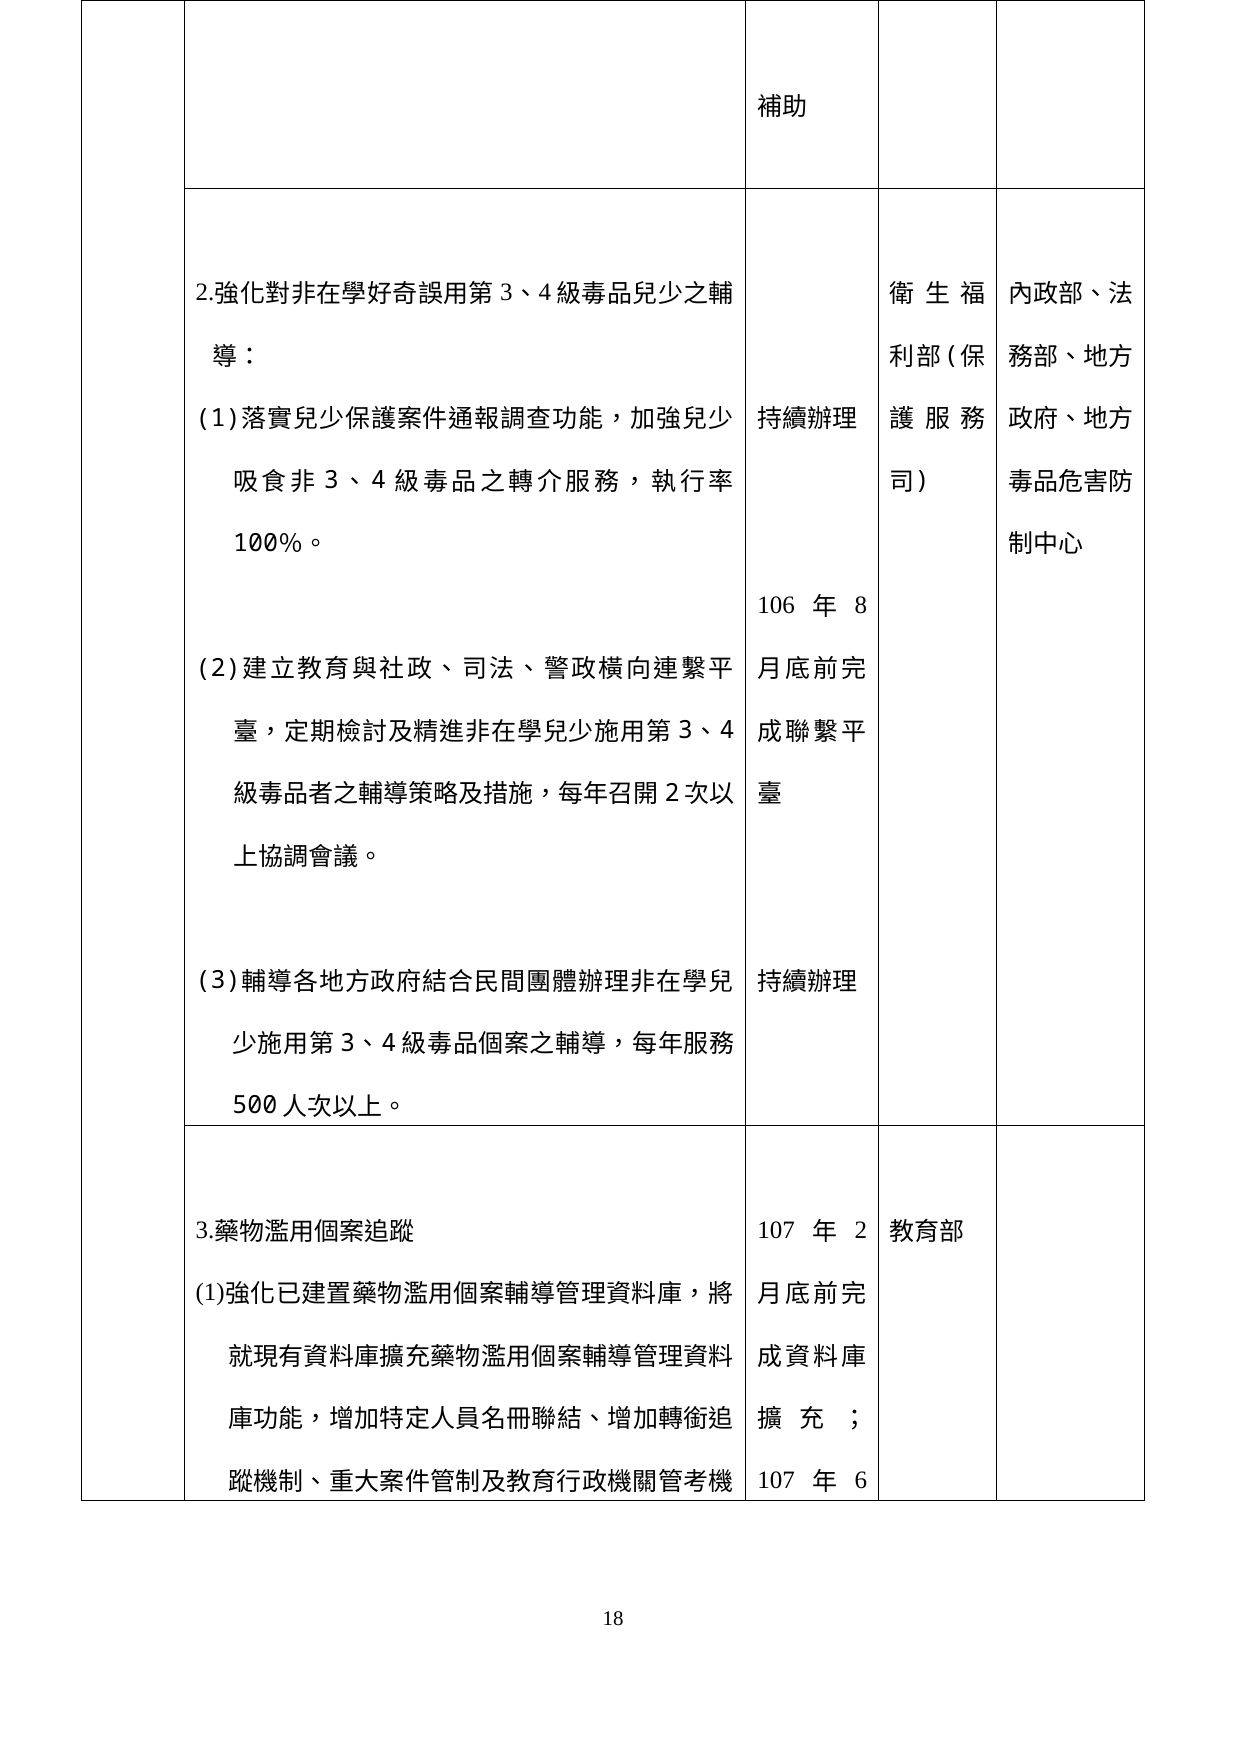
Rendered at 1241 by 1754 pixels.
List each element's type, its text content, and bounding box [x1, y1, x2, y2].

table_cell 2.強化對非在學好奇誤用第3、4級毒品兒少之輔導： (1)落實兒少保護案件通報調查功能，加強兒少吸食非3、4級毒品之轉介服務，執行率100％。 (2)建立教育與社政、司法、警政橫向連繫平臺，定期檢討及精進非在學兒少施用第3、4級毒品者之輔導策略及措施，每年召開2次以上協調會議。 (3)輔導各地方政府結合民間團體辦理非在學兒少施用第3、4級毒品個案之輔導，每年服務500人次以上。 [185, 189, 745, 1125]
table_cell 教育部 [879, 1126, 996, 1500]
table_cell 衛生福利部(保護服務司) [879, 189, 996, 1125]
table_cell [879, 1, 996, 187]
table_cell 持續辦理 106年8月底前完成聯繫平臺 持續辦理 [746, 189, 878, 1125]
table_cell [185, 1, 745, 187]
table_cell [997, 1126, 1144, 1500]
table_cell [997, 1, 1144, 187]
table_cell 內政部、法務部、地方政府、地方毒品危害防制中心 [997, 189, 1144, 1125]
table_cell 補助 [746, 1, 878, 187]
table_cell [82, 1, 184, 1500]
table_cell 107年2月底前完成資料庫擴充；107年6 [746, 1126, 878, 1500]
table_cell 3.藥物濫用個案追蹤 (1)強化已建置藥物濫用個案輔導管理資料庫，將就現有資料庫擴充藥物濫用個案輔導管理資料庫功能，增加特定人員名冊聯結、增加轉銜追蹤機制、重大案件管制及教育行政機關管考機 [185, 1126, 745, 1500]
